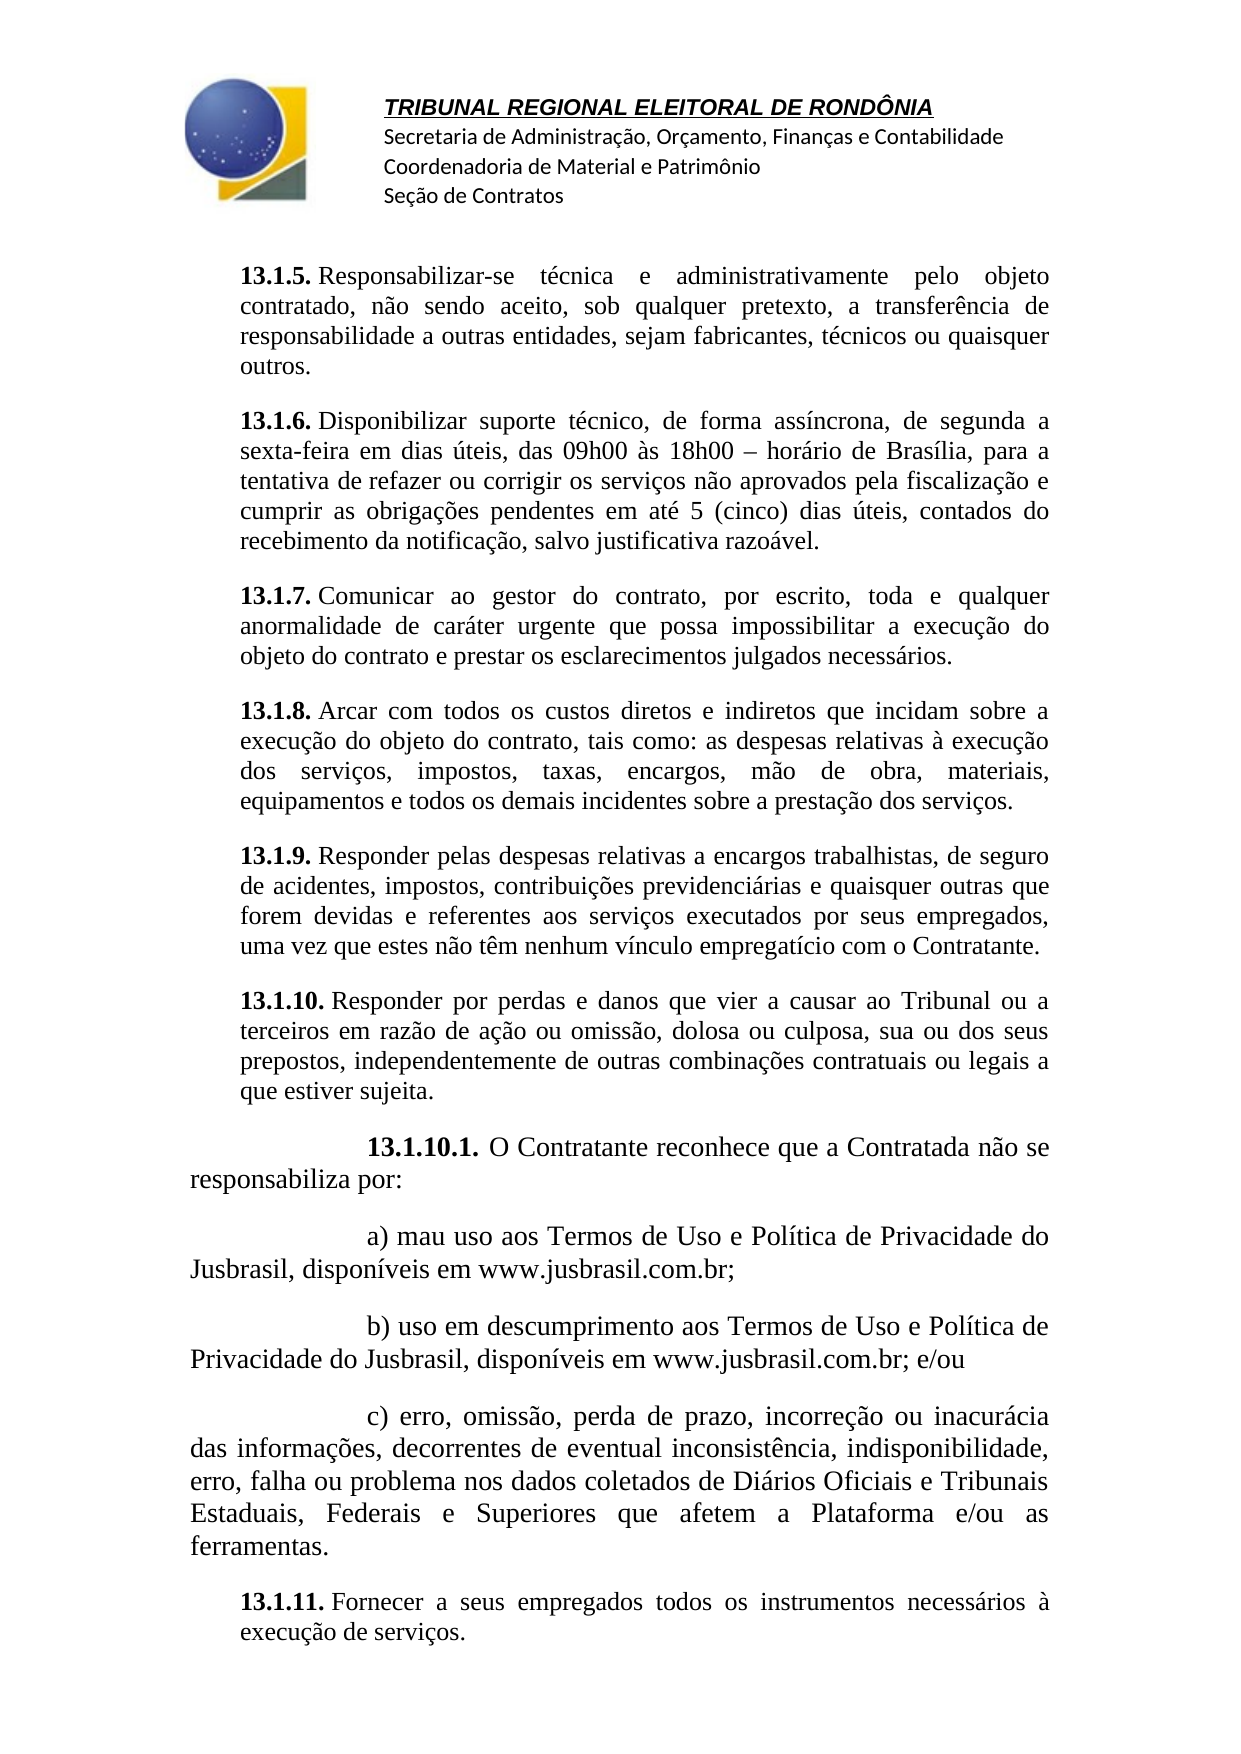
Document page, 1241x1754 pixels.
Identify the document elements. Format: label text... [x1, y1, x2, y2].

text 13.1.10.1. O Contratante reconhece que a Contratada não se responsabiliza por: [190, 1130, 1051, 1194]
text 13.1.8. Arcar com todos os custos diretos e indiretos que incidam sobre a execução do objeto do contrato, tais como: as despesas relativas à execução dos serviços, impostos, taxas, encargos, mão de obra, materiais, equipamentos e todos os demais incidentes sobre a prestação dos serviços. [240, 695, 1051, 815]
text 13.1.10. Responder por perdas e danos que vier a causar ao Tribunal ou a terceiros em razão de ação ou omissão, dolosa ou culposa, sua ou dos seus prepostos, independentemente de outras combinações contratuais ou legais a que estiver sujeita. [240, 985, 1051, 1105]
text 13.1.9. Responder pelas despesas relativas a encargos trabalhistas, de seguro de acidentes, impostos, contribuições previdenciárias e quaisquer outras que forem devidas e referentes aos serviços executados por seus empregados, uma vez que estes não têm nenhum vínculo empregatício com o Contratante. [240, 840, 1051, 960]
text 13.1.7. Comunicar ao gestor do contrato, por escrito, toda e qualquer anormalidade de caráter urgente que possa impossibilitar a execução do objeto do contrato e prestar os esclarecimentos julgados necessários. [240, 580, 1051, 670]
text 13.1.11. Fornecer a seus empregados todos os instrumentos necessários à execução de serviços. [240, 1586, 1051, 1646]
text b) uso em descumprimento aos Termos de Uso e Política de Privacidade do Jusbrasil, disponíveis em www.jusbrasil.com.br; e/ou [190, 1309, 1051, 1374]
text a) mau uso aos Termos de Uso e Política de Privacidade do Jusbrasil, disponíveis em www.jusbrasil.com.br; [190, 1219, 1051, 1284]
text 13.1.6. Disponibilizar suporte técnico, de forma assíncrona, de segunda a sexta-feira em dias úteis, das 09h00 às 18h00 – horário de Brasília, para a tentativa de refazer ou corrigir os serviços não aprovados pela fiscalização e cumprir as obrigações pendentes em até 5 (cinco) dias úteis, contados do recebimento da notificação, salvo justificativa razoável. [240, 405, 1051, 555]
text 13.1.5. Responsabilizar-se técnica e administrativamente pelo objeto contratado, não sendo aceito, sob qualquer pretexto, a transferência de responsabilidade a outras entidades, sejam fabricantes, técnicos ou quaisquer outros. [240, 260, 1051, 380]
text c) erro, omissão, perda de prazo, incorreção ou inacurácia das informações, decorrentes de eventual inconsistência, indisponibilidade, erro, falha ou problema nos dados coletados de Diários Oficiais e Tribunais Estaduais, Federais e Superiores que afetem a Plataforma e/ou as ferramentas. [190, 1399, 1051, 1561]
